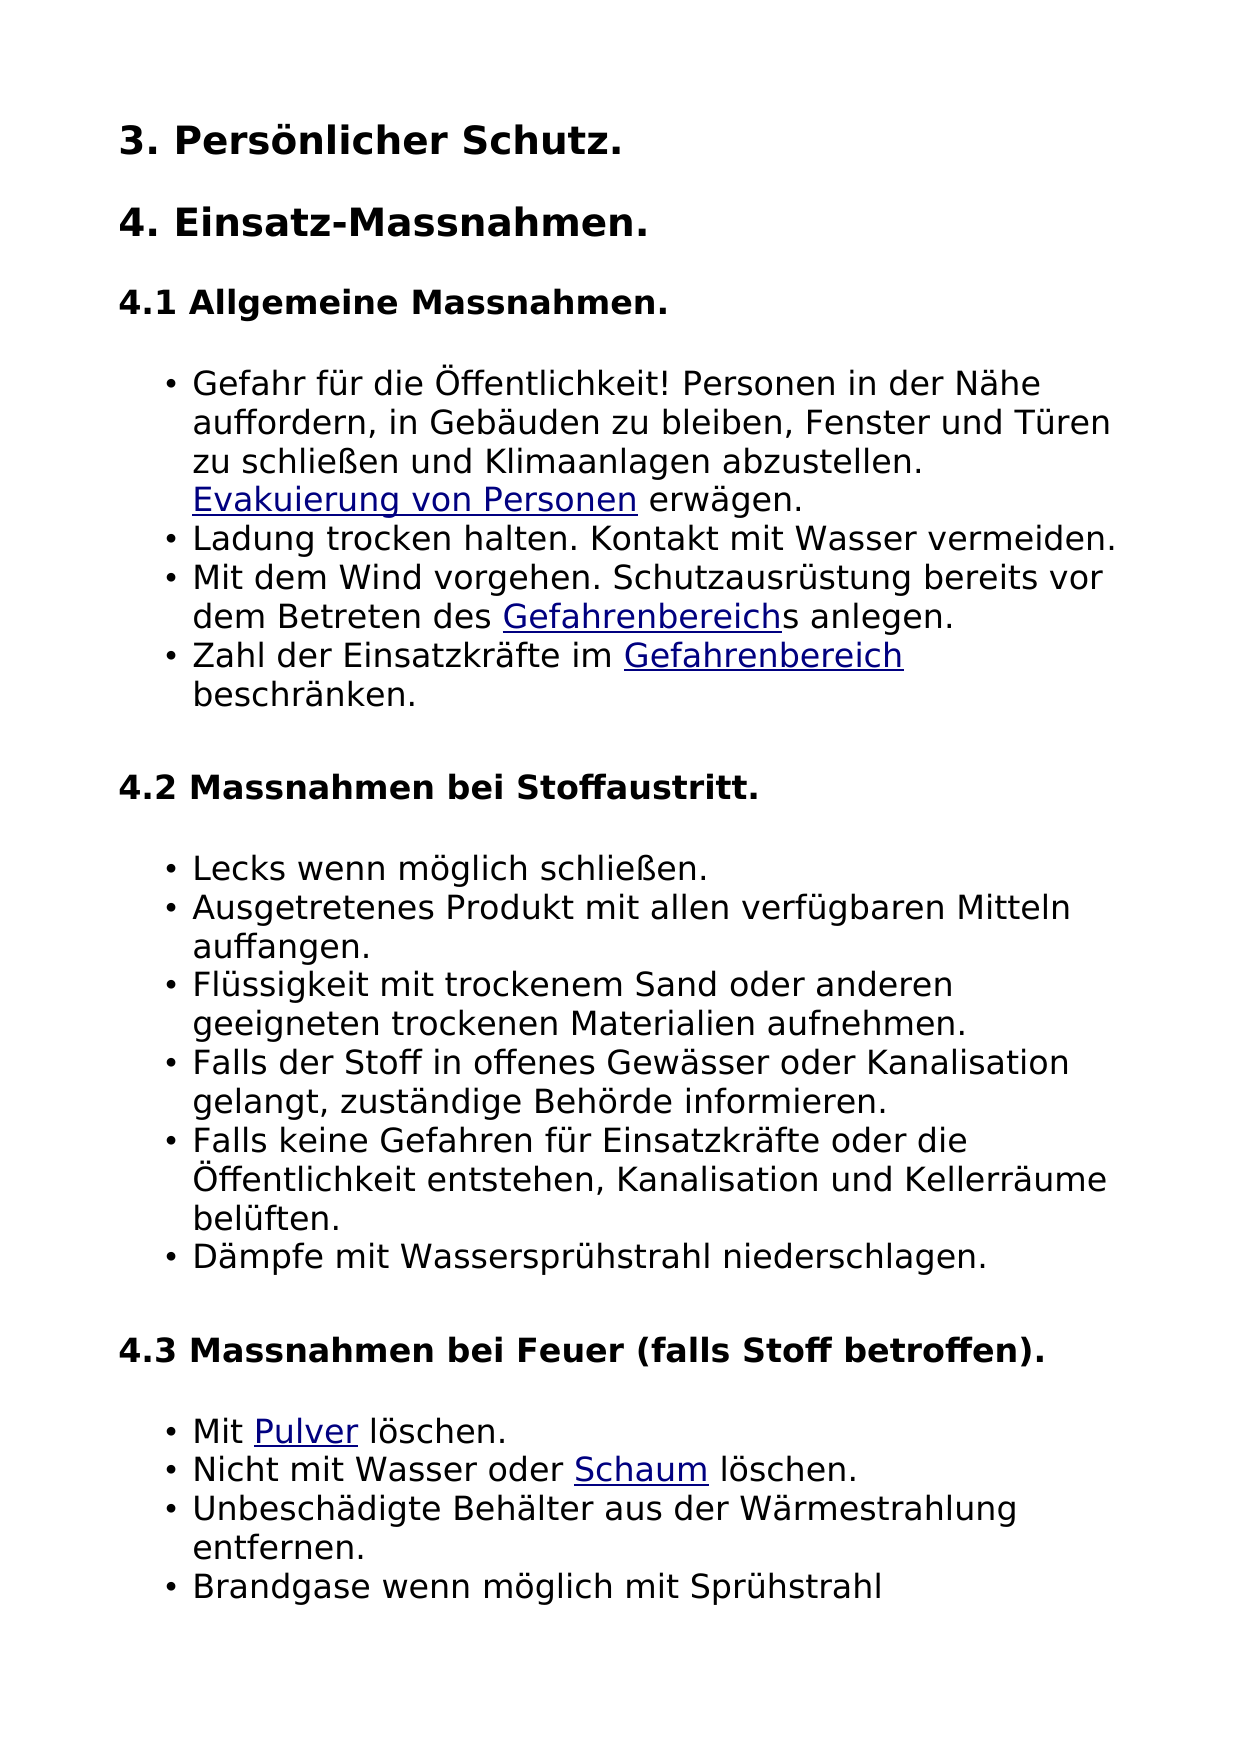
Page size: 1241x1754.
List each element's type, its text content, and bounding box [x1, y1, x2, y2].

list Zahl der Einsatzkräfte im Gefahrenbereich beschränken. [177, 636, 1122, 714]
list Ladung trocken halten. Kontakt mit Wasser vermeiden. [177, 520, 1122, 559]
list Unbeschädigte Behälter aus der Wärmestrahlung entfernen. [177, 1490, 1122, 1567]
list Brandgase wenn möglich mit Sprühstrahl [177, 1567, 1122, 1606]
list Dämpfe mit Wassersprühstrahl niederschlagen. [177, 1238, 1122, 1277]
list Lecks wenn möglich schließen. [177, 849, 1122, 888]
subtitle 3. Persönlicher Schutz. [118, 118, 1122, 163]
subtitle 4.1 Allgemeine Massnahmen. [118, 283, 1122, 322]
list Ausgetretenes Produkt mit allen verfügbaren Mitteln auffangen. [177, 888, 1122, 966]
list Falls keine Gefahren für Einsatzkräfte oder die Öffentlichkeit entstehen, Kanalisation und Kellerräume belüften. [177, 1121, 1122, 1238]
subtitle 4.2 Massnahmen bei Stoffaustritt. [118, 768, 1122, 807]
list Gefahr für die Öffentlichkeit! Personen in der Nähe auffordern, in Gebäuden zu bleiben, Fenster und Türen zu schließen und Klimaanlagen abzustellen. Evakuierung von Personen erwägen. [177, 364, 1122, 520]
subtitle 4. Einsatz-Massnahmen. [118, 201, 1122, 246]
subtitle 4.3 Massnahmen bei Feuer (falls Stoff betroffen). [118, 1331, 1122, 1370]
list Mit dem Wind vorgehen. Schutzausrüstung bereits vor dem Betreten des Gefahrenbereichs anlegen. [177, 559, 1122, 636]
list Nicht mit Wasser oder Schaum löschen. [177, 1451, 1122, 1490]
list Flüssigkeit mit trockenem Sand oder anderen geeigneten trockenen Materialien aufnehmen. [177, 966, 1122, 1044]
list Falls der Stoff in offenes Gewässer oder Kanalisation gelangt, zuständige Behörde informieren. [177, 1044, 1122, 1121]
list Mit Pulver löschen. [177, 1412, 1122, 1451]
